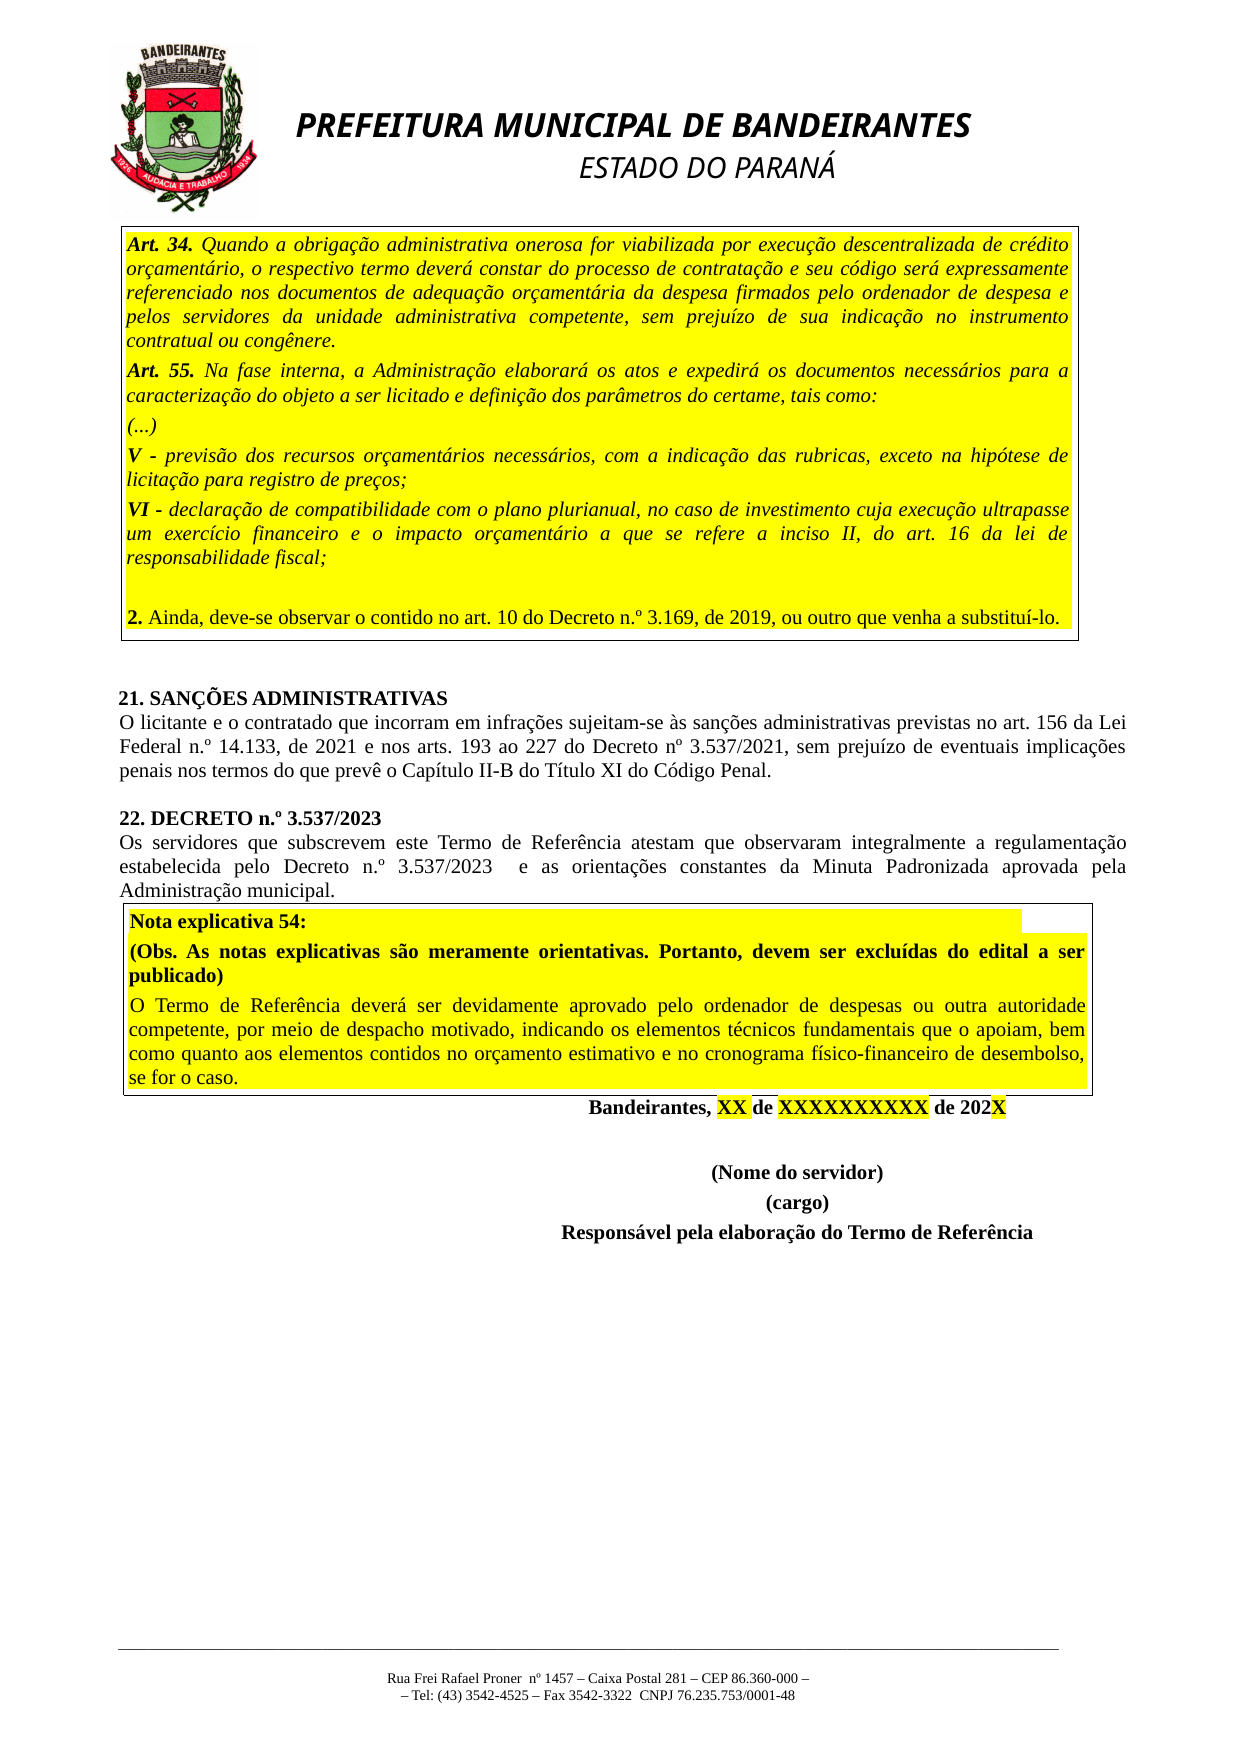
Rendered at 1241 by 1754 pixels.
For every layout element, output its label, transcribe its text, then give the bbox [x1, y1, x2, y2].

text Responsável pela elaboração do Termo de Referência [177, 1220, 1122, 1244]
text (cargo) [177, 1190, 1122, 1214]
text (Nome do servidor) [177, 1160, 1122, 1184]
text Bandeirantes, XX de XXXXXXXXXX de 202X [177, 1095, 1122, 1119]
table_header Art. 34. Quando a obrigação administrativa onerosa for viabilizada por execução descentralizada de crédito orçamentário, o respectivo termo deverá constar do processo de contratação e seu código será expressamente referenciado nos documentos de adequação orçamentária da despesa firmados pelo ordenador de despesa e pelos servidores da unidade administrativa competente, sem prejuízo de sua indicação no instrumento contratual ou congênere. Art. 55. Na fase interna, a Administração elaborará os atos e expedirá os documentos necessários para a caracterização do objeto a ser licitado e definição dos parâmetros do certame, tais como: (...) V - previsão dos recursos orçamentários necessários, com a indicação das rubricas, exceto na hipótese de licitação para registro de preços; VI - declaração de compatibilidade com o plano plurianual, no caso de investimento cuja execução ultrapasse um exercício financeiro e o impacto orçamentário a que se refere a inciso II, do art. 16 da lei de responsabilidade fiscal; 2. Ainda, deve-se observar o contido no art. 10 do Decreto n.º 3.169, de 2019, ou outro que venha a substituí-lo. [122, 227, 1078, 640]
picture [109, 43, 259, 221]
table_header Nota explicativa 54: (Obs. As notas explicativas são meramente orientativas. Portanto, devem ser excluídas do edital a ser publicado) O Termo de Referência deverá ser devidamente aprovado pelo ordenador de despesas ou outra autoridade competente, por meio de despacho motivado, indicando os elementos técnicos fundamentais que o apoiam, bem como quanto aos elementos contidos no orçamento estimativo e no cronograma físico-financeiro de desembolso, se for o caso. [124, 904, 1092, 1095]
text Os servidores que subscrevem este Termo de Referência atestam que observaram integralmente a regulamentação estabelecida pelo Decreto n.º 3.537/2023 e as orientações constantes da Minuta Padronizada aprovada pela Administração municipal. [119, 830, 1128, 902]
text O licitante e o contratado que incorram em infrações sujeitam-se às sanções administrativas previstas no art. 156 da Lei Federal n.º 14.133, de 2021 e nos arts. 193 ao 227 do Decreto nº 3.537/2021, sem prejuízo de eventuais implicações penais nos termos do que prevê o Capítulo II-B do Título XI do Código Penal. [119, 710, 1128, 782]
text 22. DECRETO n.º 3.537/2023 [119, 806, 1128, 830]
text 21. SANÇÕES ADMINISTRATIVAS [118, 686, 1122, 710]
